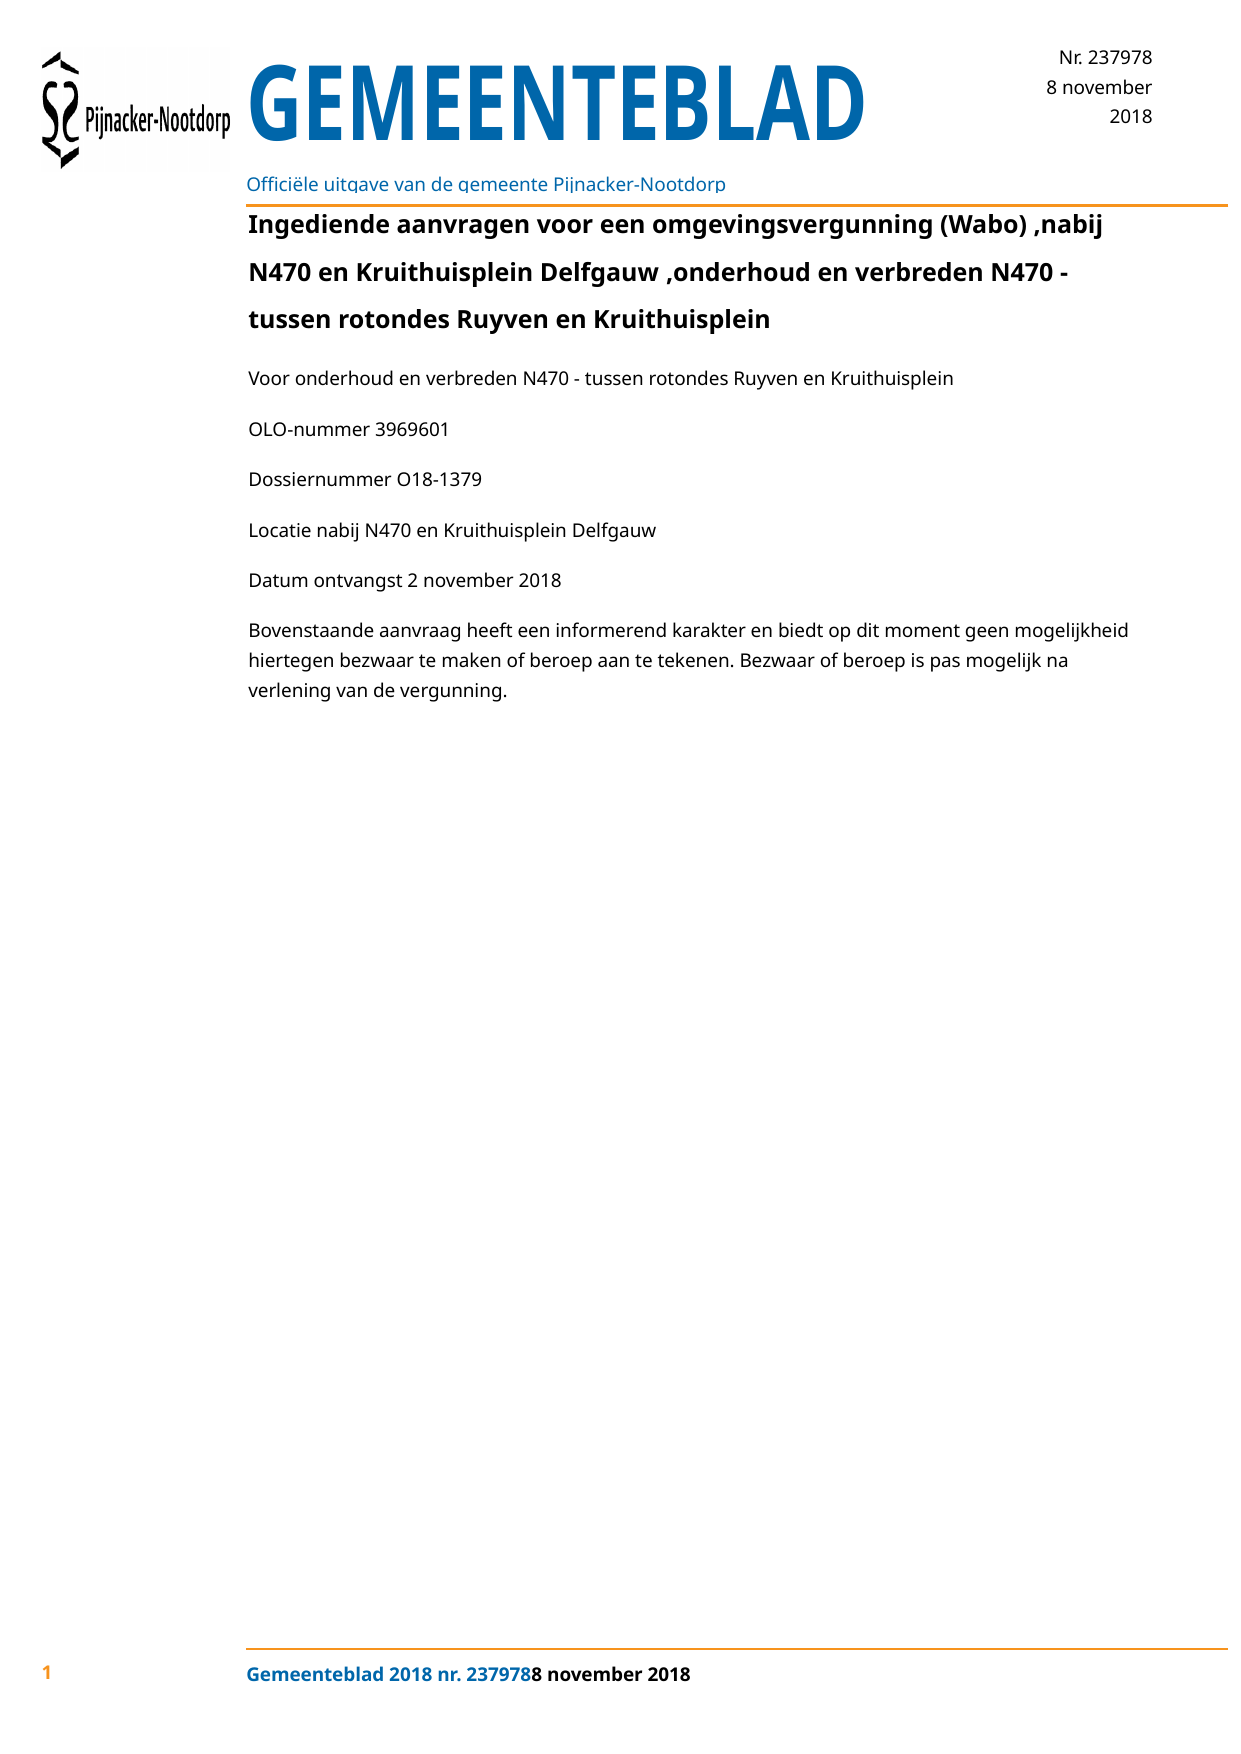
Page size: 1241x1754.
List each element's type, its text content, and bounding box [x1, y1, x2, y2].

picture [41, 47, 231, 172]
text Locatie nabij N470 en Kruithuisplein Delfgauw [248, 517, 1152, 542]
text Datum ontvangst 2 november 2018 [248, 567, 1152, 593]
text Voor onderhoud en verbreden N470 - tussen rotondes Ruyven en Kruithuisplein [248, 366, 1152, 391]
text Ingediende aanvragen voor een omgevingsvergunning (Wabo) ,nabij N470 en Kruithuisplein Delfgauw ,onderhoud en verbreden N470 - tussen rotondes Ruyven en Kruithuisplein [248, 207, 1152, 336]
text Bovenstaande aanvraag heeft een informerend karakter en biedt op dit moment geen mogelijkheid hiertegen bezwaar te maken of beroep aan te tekenen. Bezwaar of beroep is pas mogelijk na verlening van de vergunning. [248, 618, 1152, 702]
text Dossiernummer O18-1379 [248, 466, 1152, 492]
text OLO-nummer 3969601 [248, 416, 1152, 442]
